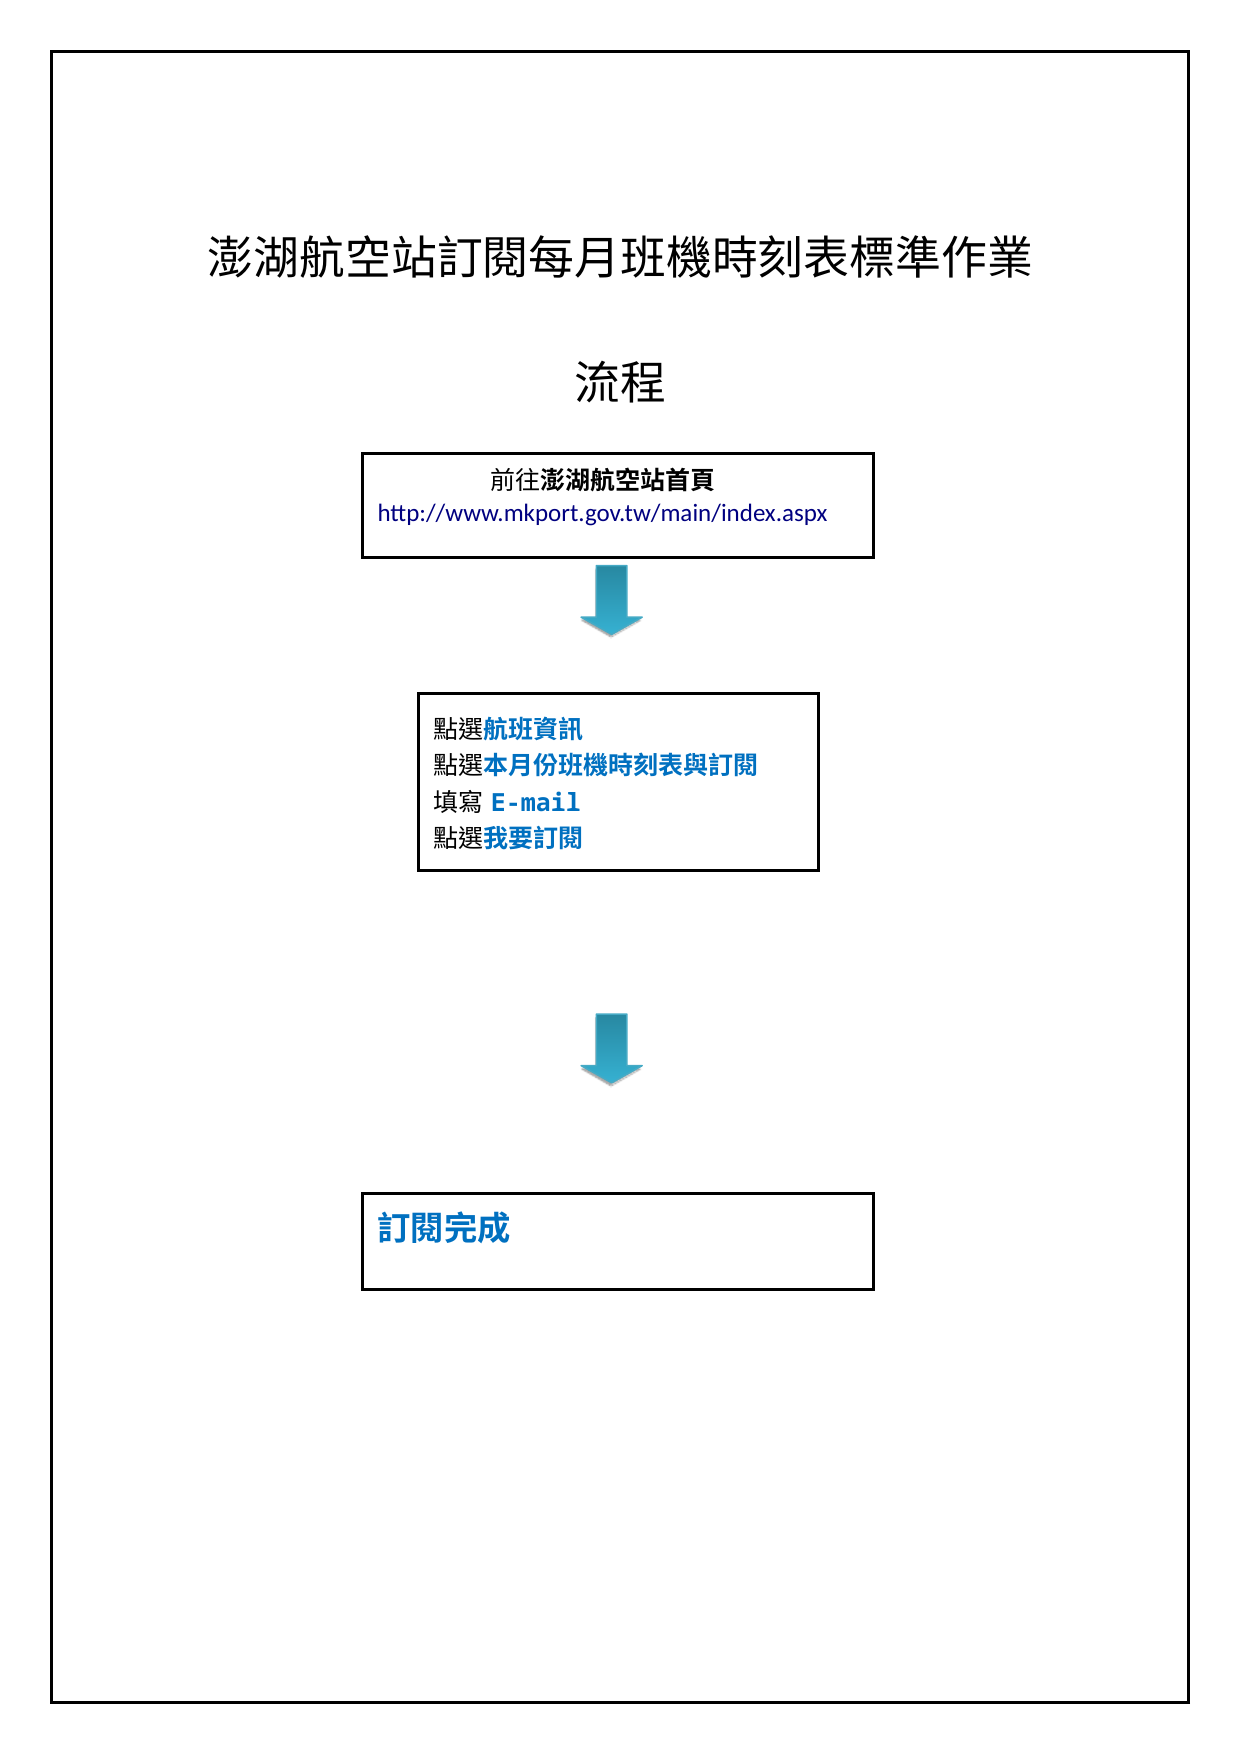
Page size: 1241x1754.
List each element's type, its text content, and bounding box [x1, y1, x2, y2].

text 澎湖航空站訂閱每月班機時刻表標準作業流程 [187, 182, 1053, 432]
